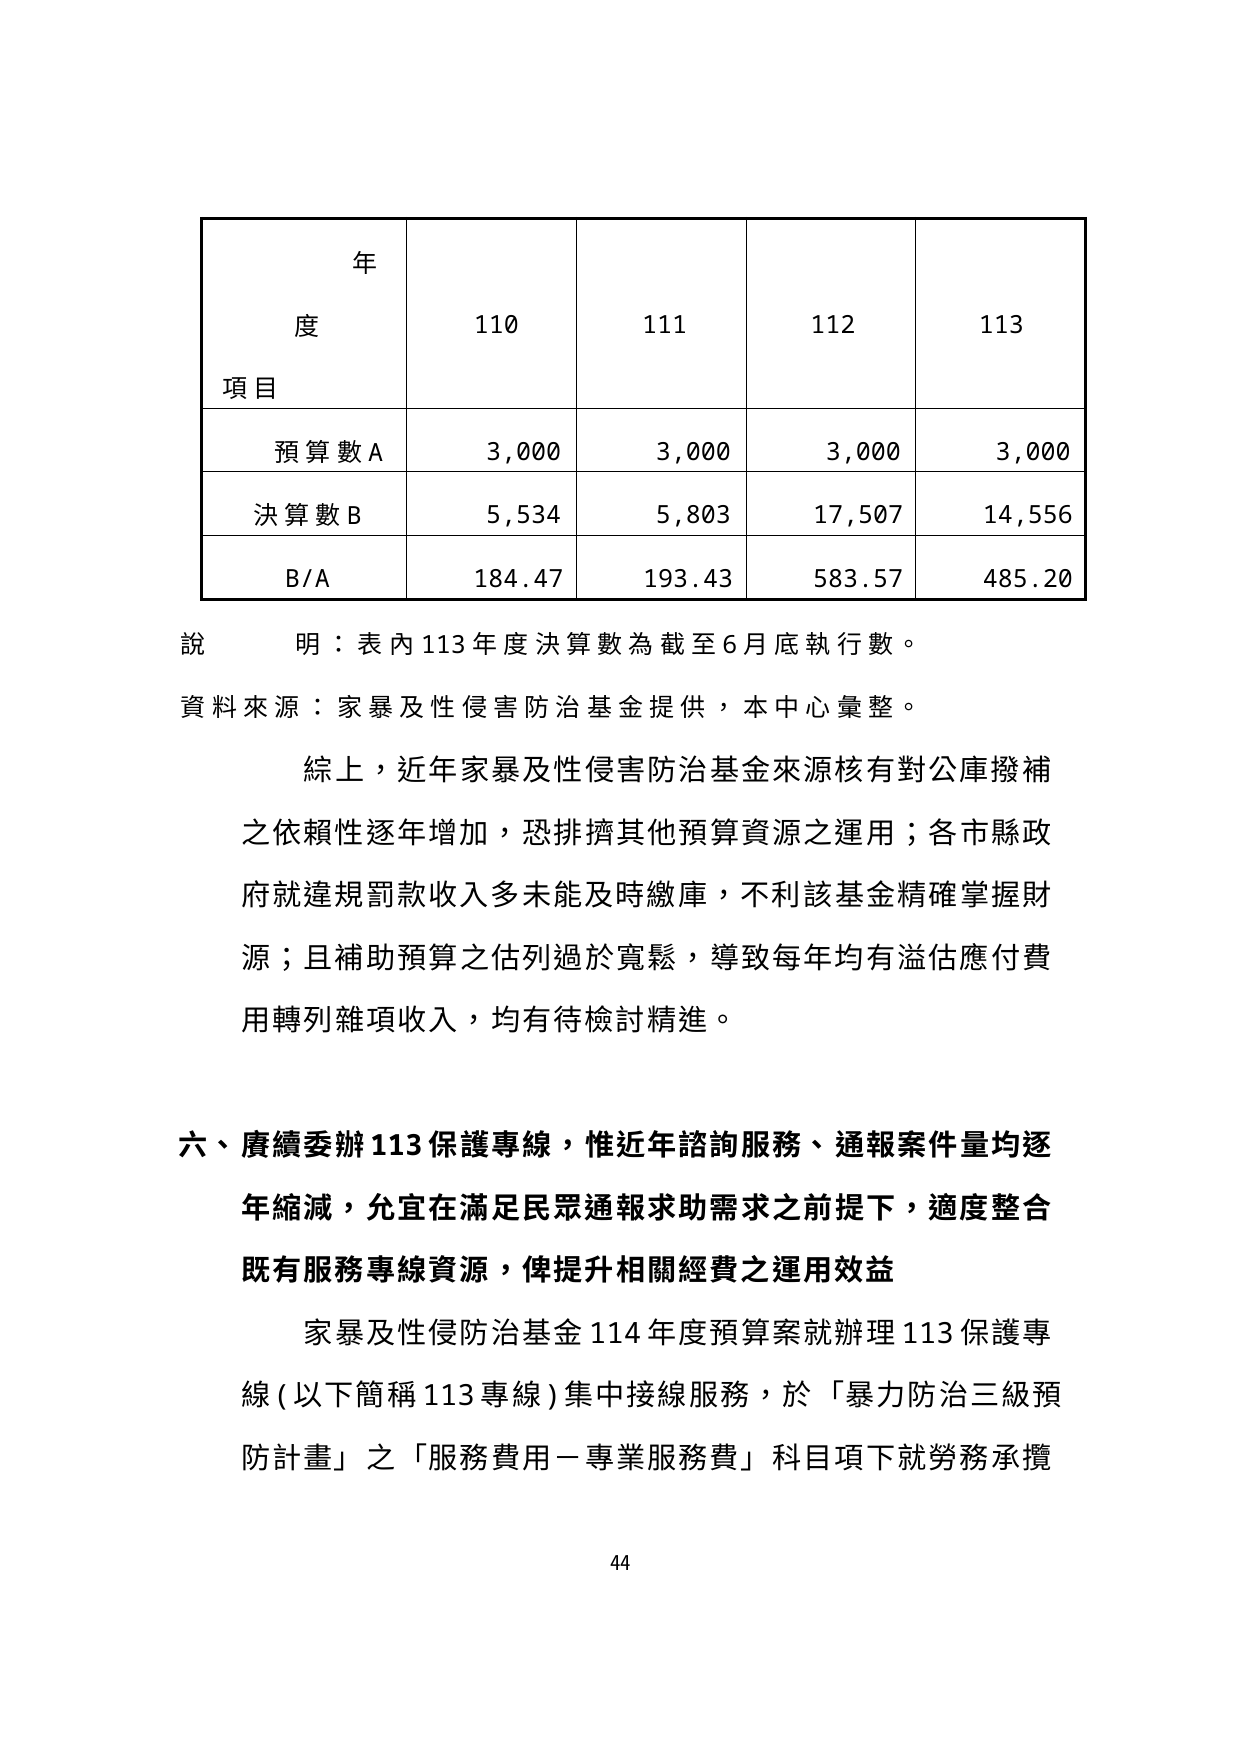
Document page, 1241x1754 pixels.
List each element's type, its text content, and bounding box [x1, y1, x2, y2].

text 綜上，近年家暴及性侵害防治基金來源核有對公庫撥補之依賴性逐年增加，恐排擠其他預算資源之運用；各市縣政府就違規罰款收入多未能及時繳庫，不利該基金精確掌握財源；且補助預算之估列過於寬鬆，導致每年均有溢估應付費用轉列雜項收入，均有待檢討精進。 [236, 726, 1063, 1039]
table_header 110 [407, 220, 576, 407]
table_header 111 [577, 220, 746, 407]
table_header 年度 項目 [203, 220, 406, 407]
table_header 113 [916, 220, 1084, 407]
table_cell 5,803 [577, 472, 746, 534]
table_cell B/A [203, 536, 406, 598]
table_cell 14,556 [916, 472, 1084, 534]
text 家暴及性侵防治基金114年度預算案就辦理113保護專線(以下簡稱113專線)集中接線服務，於「暴力防治三級預防計畫」之「服務費用－專業服務費」科目項下就勞務承攬 [236, 1289, 1063, 1476]
table_cell 193.43 [577, 536, 746, 598]
table_cell 5,534 [407, 472, 576, 534]
table_cell 3,000 [916, 409, 1084, 471]
text 說 明：表內113年度決算數為截至6月底執行數。 [177, 601, 1063, 664]
table_cell 3,000 [577, 409, 746, 471]
table_cell 184.47 [407, 536, 576, 598]
table_header 112 [747, 220, 915, 407]
table_cell 583.57 [747, 536, 915, 598]
text 六、賡續委辦113保護專線，惟近年諮詢服務、通報案件量均逐年縮減，允宜在滿足民眾通報求助需求之前提下，適度整合既有服務專線資源，俾提升相關經費之運用效益 [177, 1101, 1063, 1289]
table_cell 485.20 [916, 536, 1084, 598]
table_cell 3,000 [407, 409, 576, 471]
table_cell 17,507 [747, 472, 915, 534]
text 資料來源：家暴及性侵害防治基金提供，本中心彙整。 [177, 664, 1063, 726]
table_cell 3,000 [747, 409, 915, 471]
table_cell 決算數B [203, 472, 406, 534]
table_cell 預算數A [203, 409, 406, 471]
